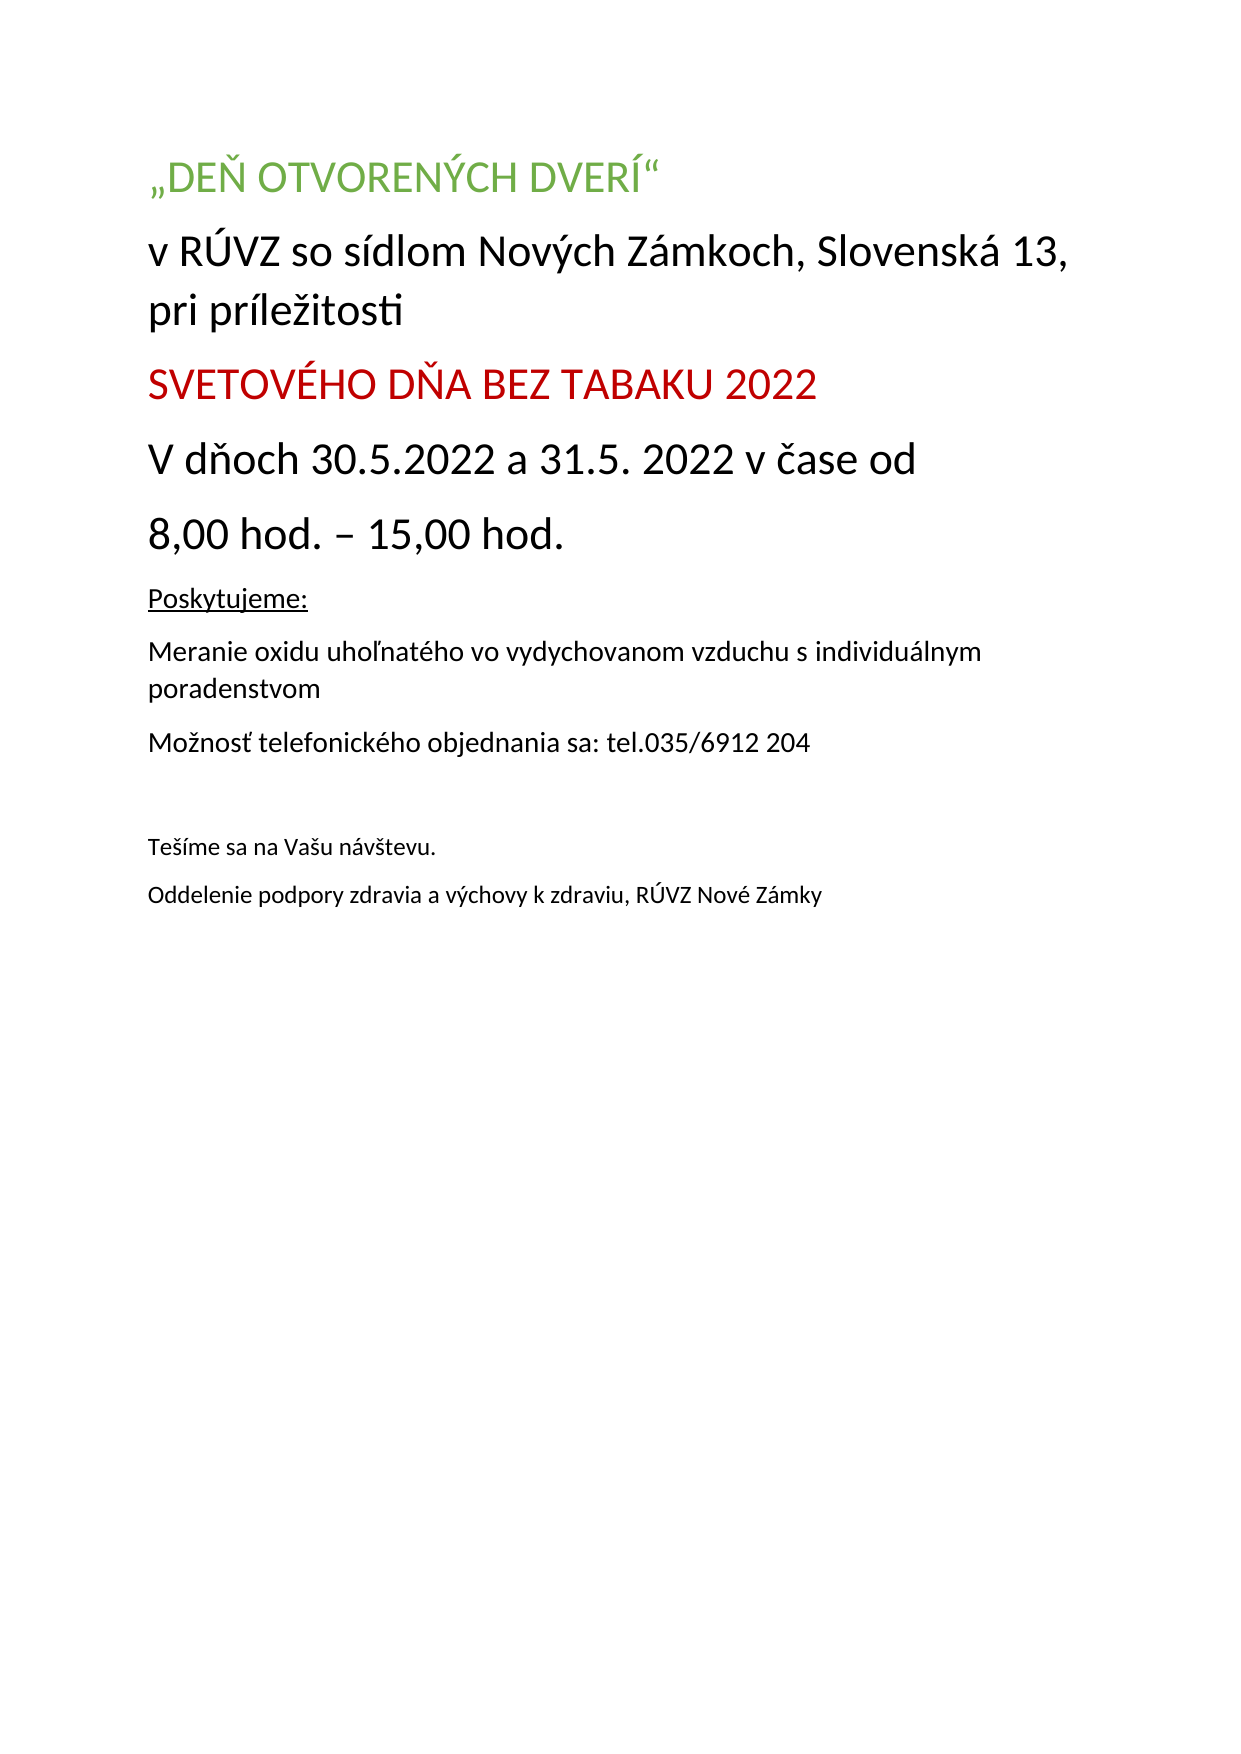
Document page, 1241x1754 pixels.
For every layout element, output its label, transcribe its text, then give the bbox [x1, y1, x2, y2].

text v RÚVZ so sídlom Nových Zámkoch, Slovenská 13, pri príležitosti [148, 222, 1093, 336]
text Možnosť telefonického objednania sa: tel.035/6912 204 [148, 724, 1093, 759]
text Poskytujeme: [148, 580, 1093, 615]
text SVETOVÉHO DŇA BEZ TABAKU 2022 [148, 355, 1093, 411]
text Tešíme sa na Vašu návštevu. [148, 831, 1093, 862]
text Meranie oxidu uhoľnatého vo vydychovanom vzduchu s individuálnym poradenstvom [148, 633, 1093, 706]
text 8,00 hod. – 15,00 hod. [148, 505, 1093, 561]
text V dňoch 30.5.2022 a 31.5. 2022 v čase od [148, 430, 1093, 486]
text „DEŇ OTVORENÝCH DVERÍ“ [148, 148, 1093, 203]
text Oddelenie podpory zdravia a výchovy k zdraviu, RÚVZ Nové Zámky [148, 879, 1093, 910]
